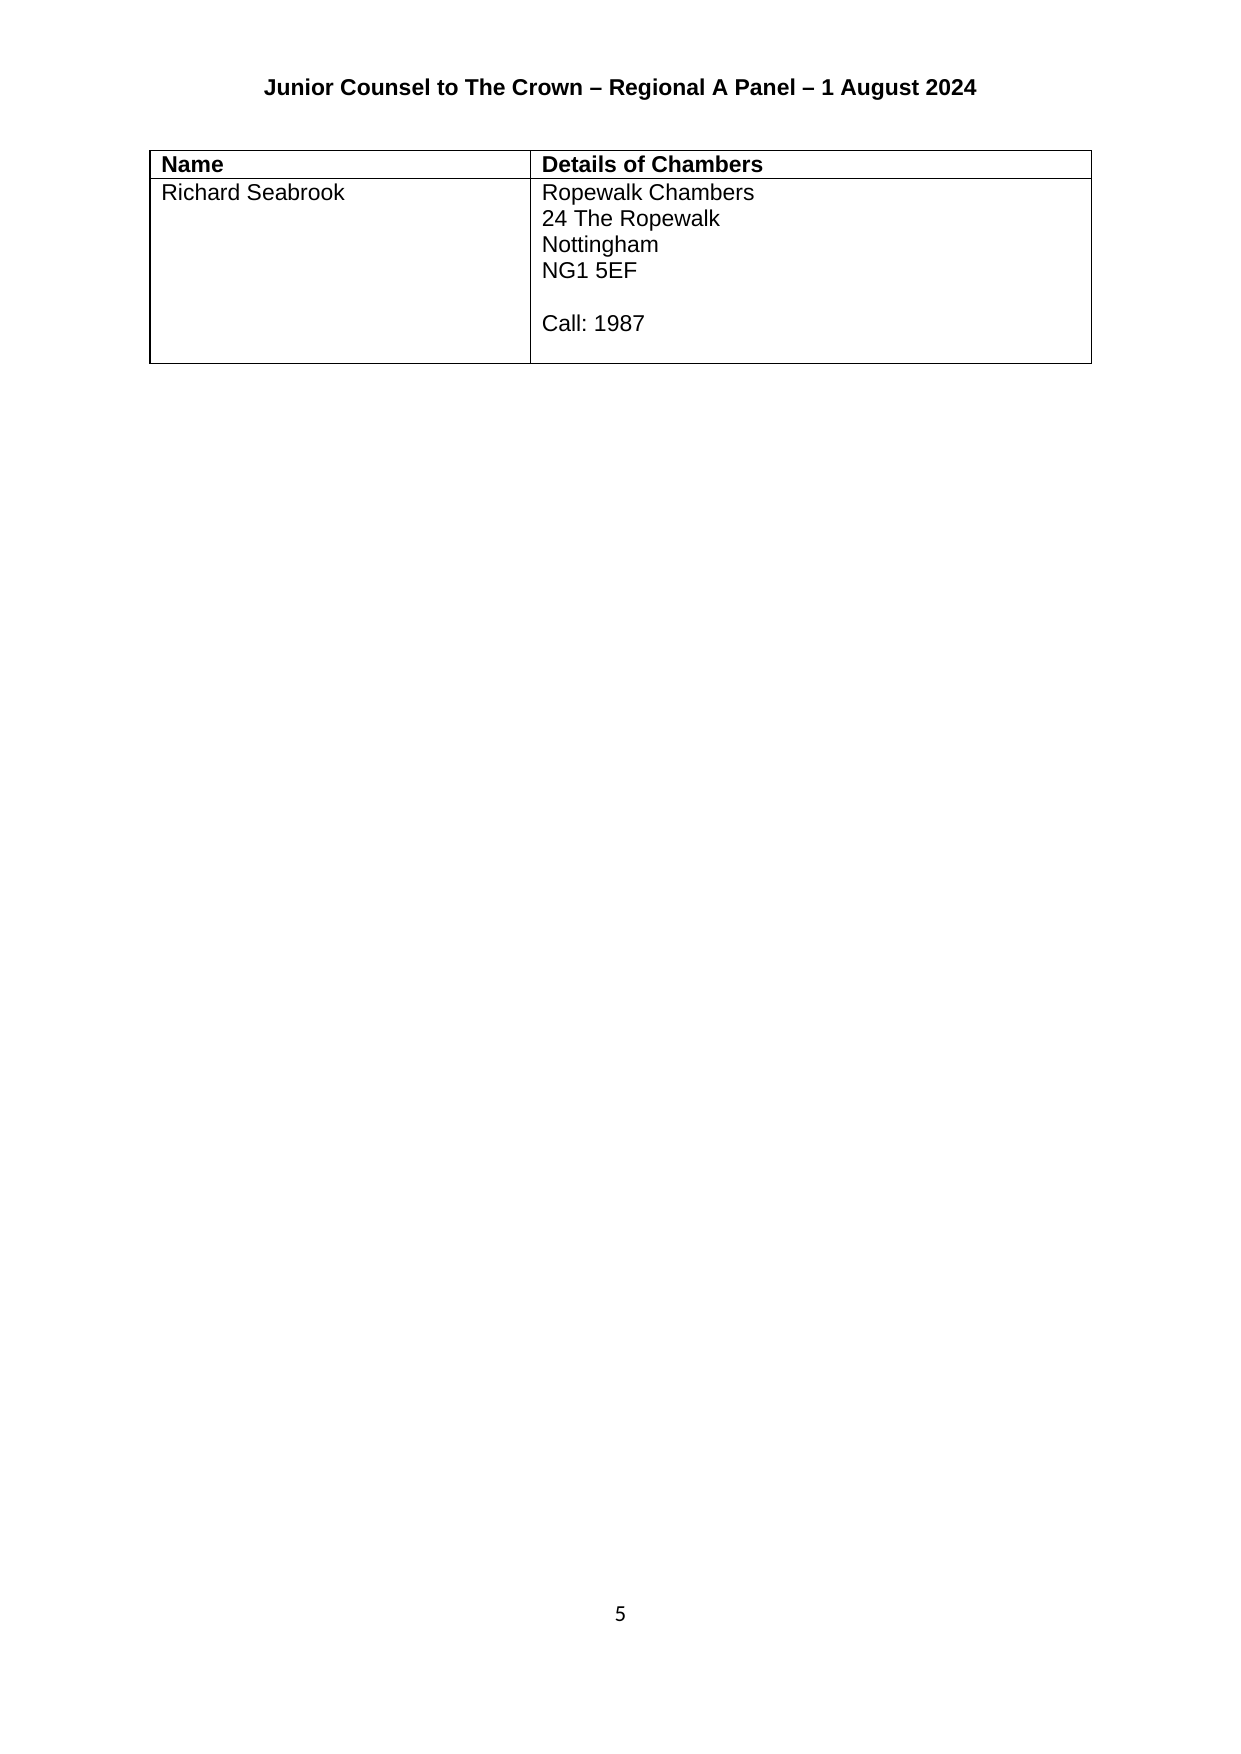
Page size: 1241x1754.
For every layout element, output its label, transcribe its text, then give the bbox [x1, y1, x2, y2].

table_cell Ropewalk Chambers 24 The Ropewalk Nottingham NG1 5EF Call: 1987 [531, 179, 1091, 363]
table_header Name [151, 151, 530, 177]
table_header Details of Chambers [531, 151, 1091, 177]
table_cell Richard Seabrook [151, 179, 530, 363]
